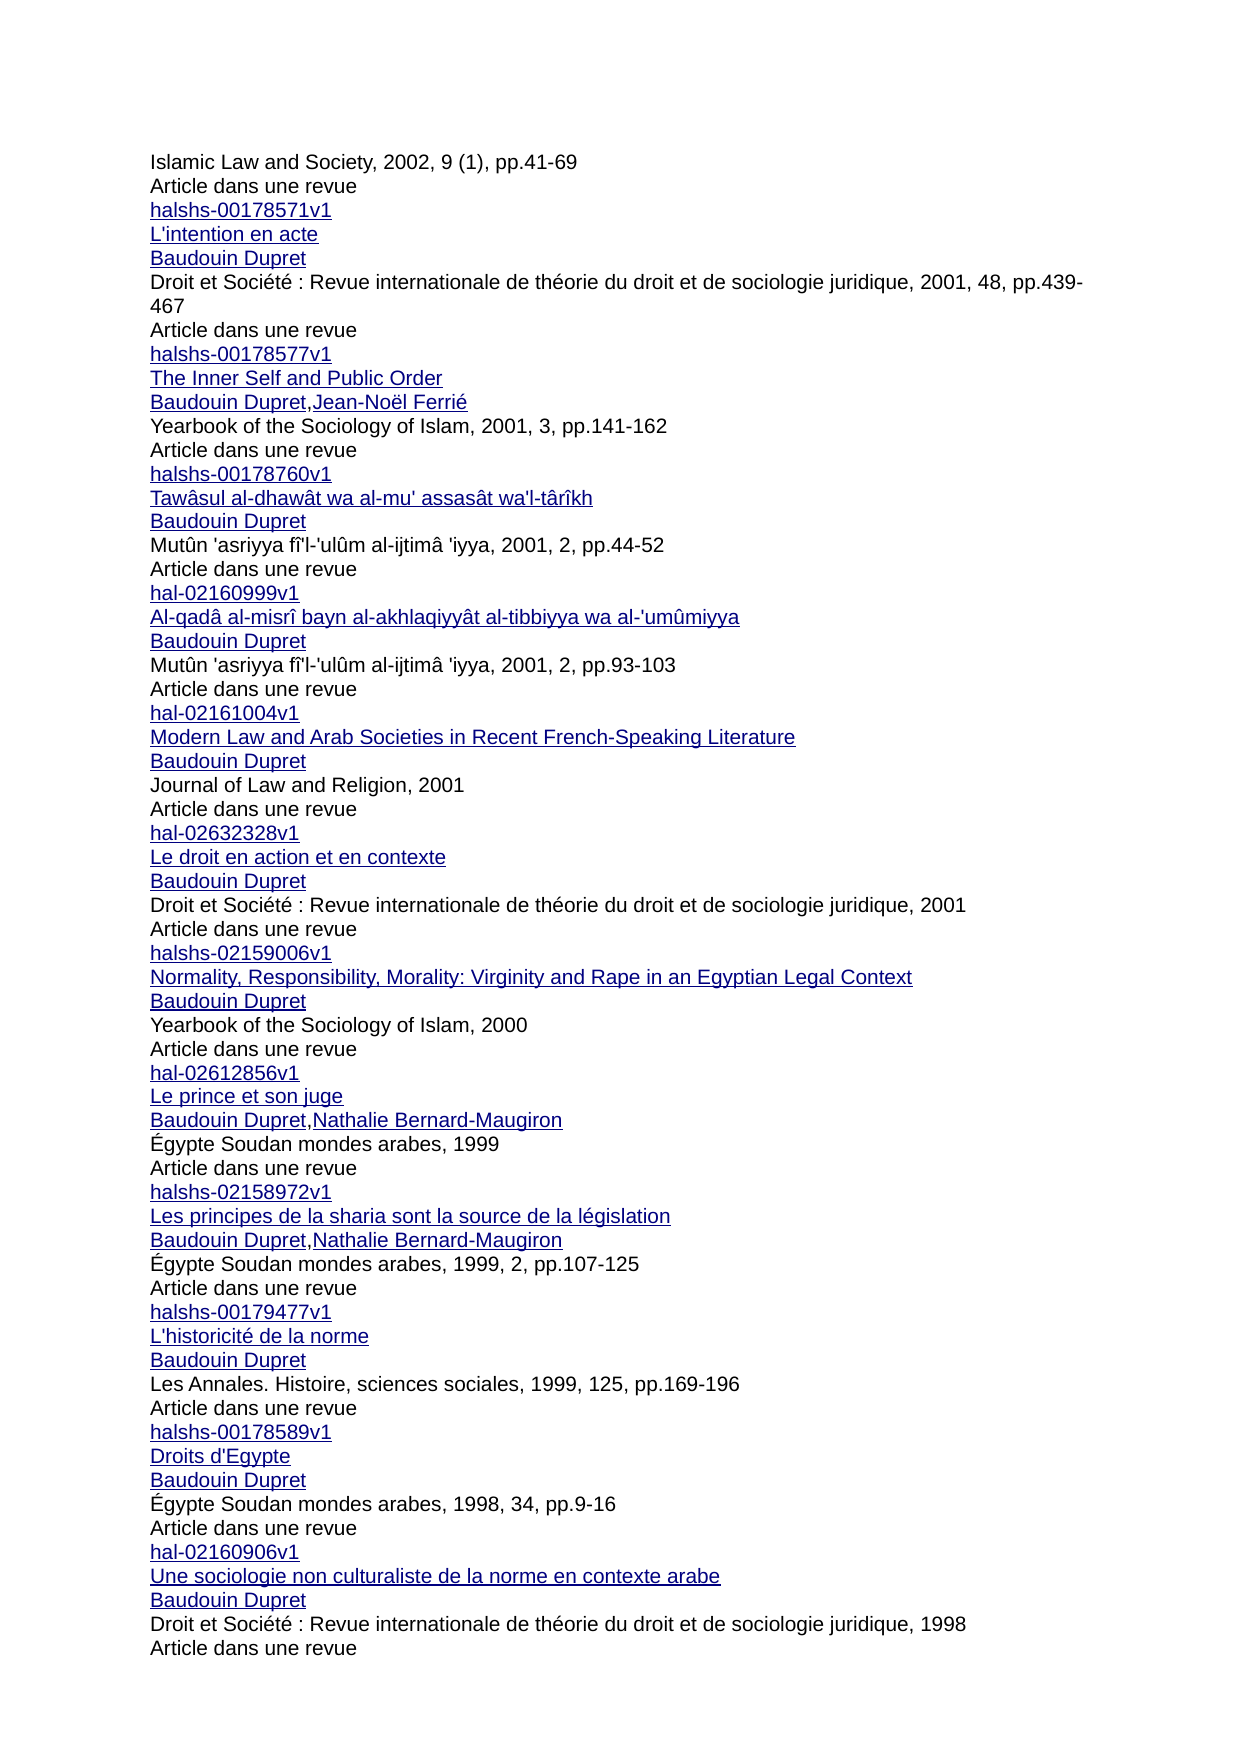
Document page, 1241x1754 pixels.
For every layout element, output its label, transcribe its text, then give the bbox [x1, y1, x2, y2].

table_cell Al-qadâ al-misrî bayn al-akhlaqiyyât al-tibbiyya wa al-'umûmiyya Baudouin Dupret Mutûn 'asriyya fî'l-'ulûm al-ijtimâ 'iyya, 2001, 2, pp.93-103 Article dans une revue hal-02161004v1 [150, 605, 1090, 725]
table_cell Les principes de la sharia sont la source de la législation Baudouin Dupret,Nathalie Bernard-Maugiron Égypte Soudan mondes arabes, 1999, 2, pp.107-125 Article dans une revue halshs-00179477v1 [150, 1204, 1090, 1324]
table_cell Le prince et son juge Baudouin Dupret,Nathalie Bernard-Maugiron Égypte Soudan mondes arabes, 1999 Article dans une revue halshs-02158972v1 [150, 1084, 1090, 1204]
table_cell The Inner Self and Public Order Baudouin Dupret,Jean-Noël Ferrié Yearbook of the Sociology of Islam, 2001, 3, pp.141-162 Article dans une revue halshs-00178760v1 [150, 366, 1090, 485]
table_cell Normality, Responsibility, Morality: Virginity and Rape in an Egyptian Legal Context Baudouin Dupret Yearbook of the Sociology of Islam, 2000 Article dans une revue hal-02612856v1 [150, 965, 1090, 1084]
table_cell Le droit en action et en contexte Baudouin Dupret Droit et Société : Revue internationale de théorie du droit et de sociologie juridique, 2001 Article dans une revue halshs-02159006v1 [150, 845, 1090, 964]
table_cell Droits d'Egypte Baudouin Dupret Égypte Soudan mondes arabes, 1998, 34, pp.9-16 Article dans une revue hal-02160906v1 [150, 1444, 1090, 1563]
table_cell Une sociologie non culturaliste de la norme en contexte arabe Baudouin Dupret Droit et Société : Revue internationale de théorie du droit et de sociologie juridique, 1998 Article dans une revue [150, 1564, 1090, 1659]
table_cell L'historicité de la norme Baudouin Dupret Les Annales. Histoire, sciences sociales, 1999, 125, pp.169-196 Article dans une revue halshs-00178589v1 [150, 1324, 1090, 1444]
table_cell L'intention en acte Baudouin Dupret Droit et Société : Revue internationale de théorie du droit et de sociologie juridique, 2001, 48, pp.439-467 Article dans une revue halshs-00178577v1 [150, 222, 1090, 366]
table_cell Modern Law and Arab Societies in Recent French-Speaking Literature Baudouin Dupret Journal of Law and Religion, 2001 Article dans une revue hal-02632328v1 [150, 725, 1090, 845]
table_cell Islamic Law and Society, 2002, 9 (1), pp.41-69 Article dans une revue halshs-00178571v1 [150, 150, 1090, 222]
table_cell Tawâsul al-dhawât wa al-mu' assasât wa'l-târîkh Baudouin Dupret Mutûn 'asriyya fî'l-'ulûm al-ijtimâ 'iyya, 2001, 2, pp.44-52 Article dans une revue hal-02160999v1 [150, 485, 1090, 605]
